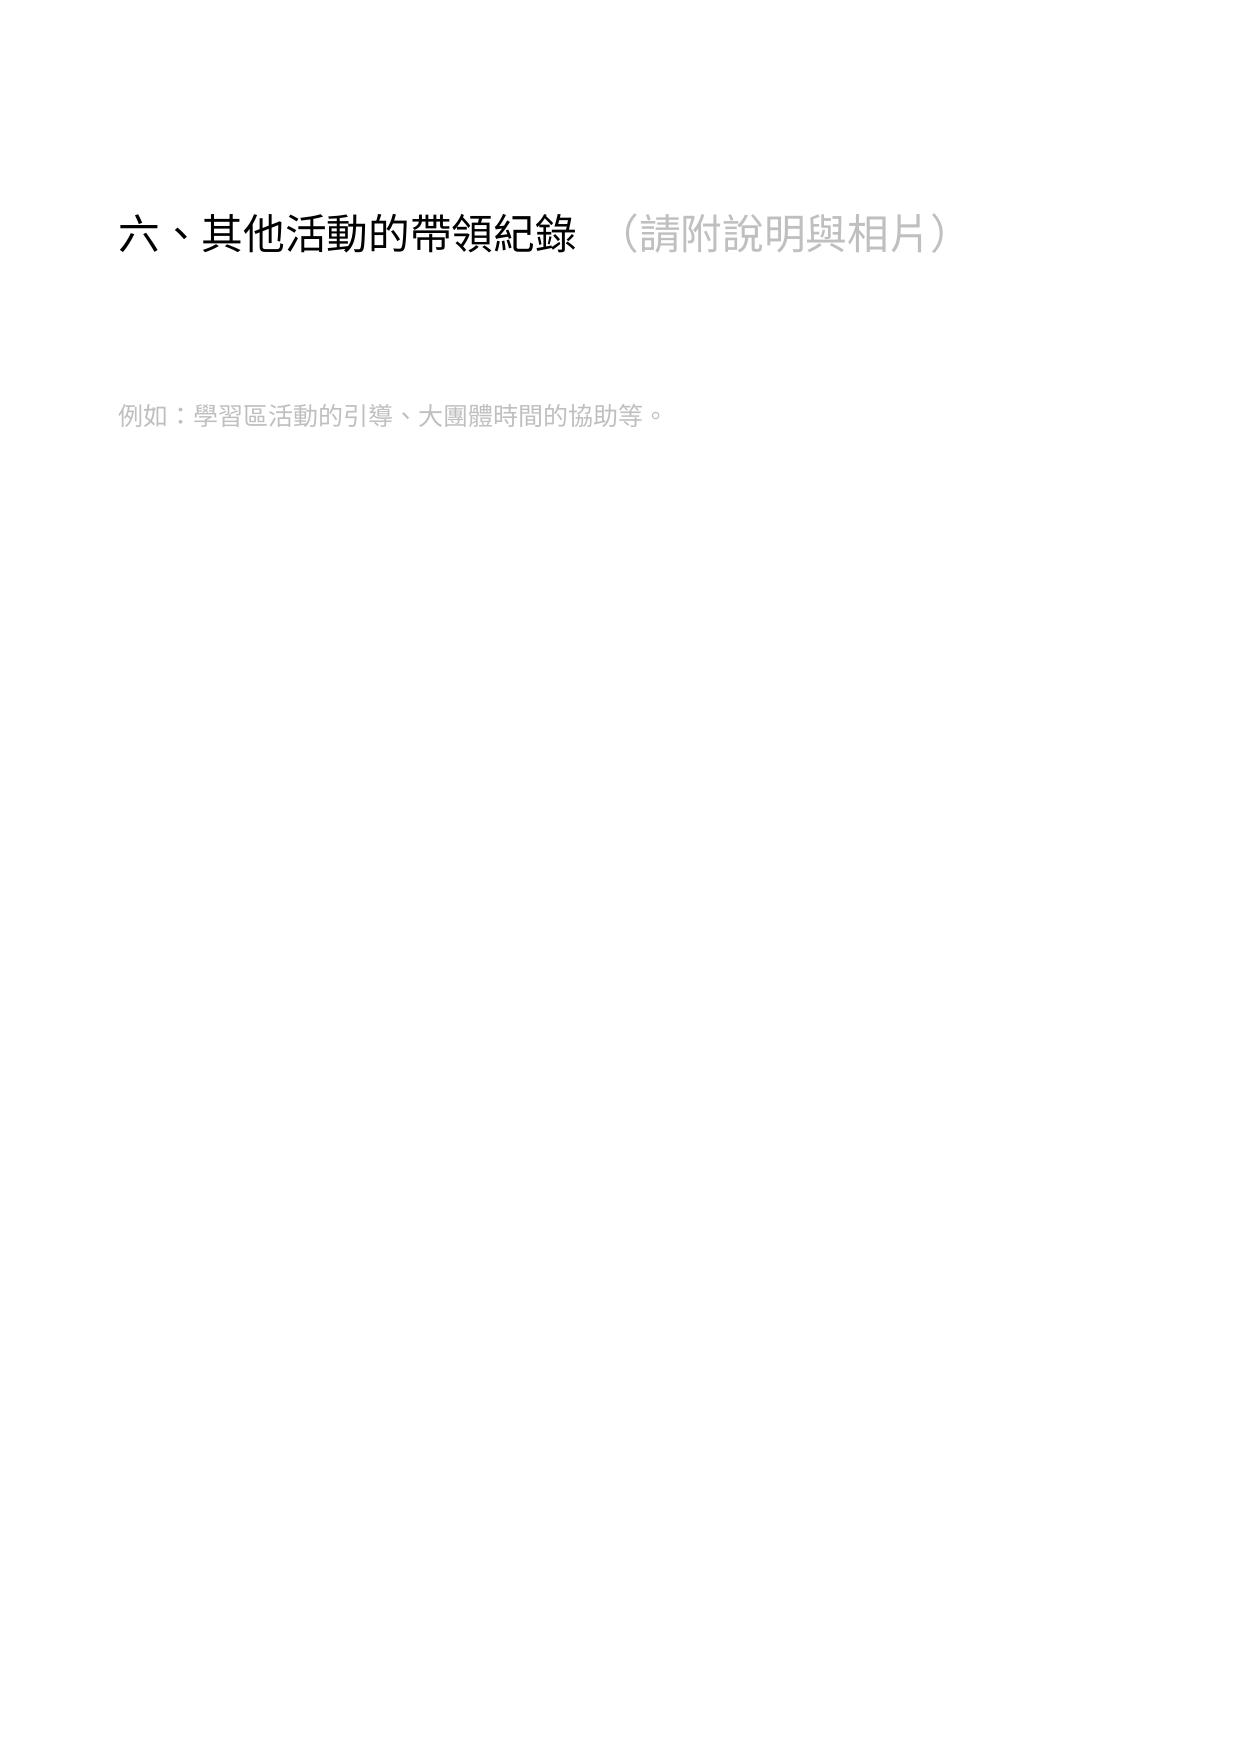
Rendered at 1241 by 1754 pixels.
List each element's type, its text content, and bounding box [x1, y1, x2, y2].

subtitle 六、其他活動的帶領紀錄 （請附說明與相片） [118, 189, 1122, 252]
text 例如：學習區活動的引導、大團體時間的協助等。 [118, 373, 1122, 435]
